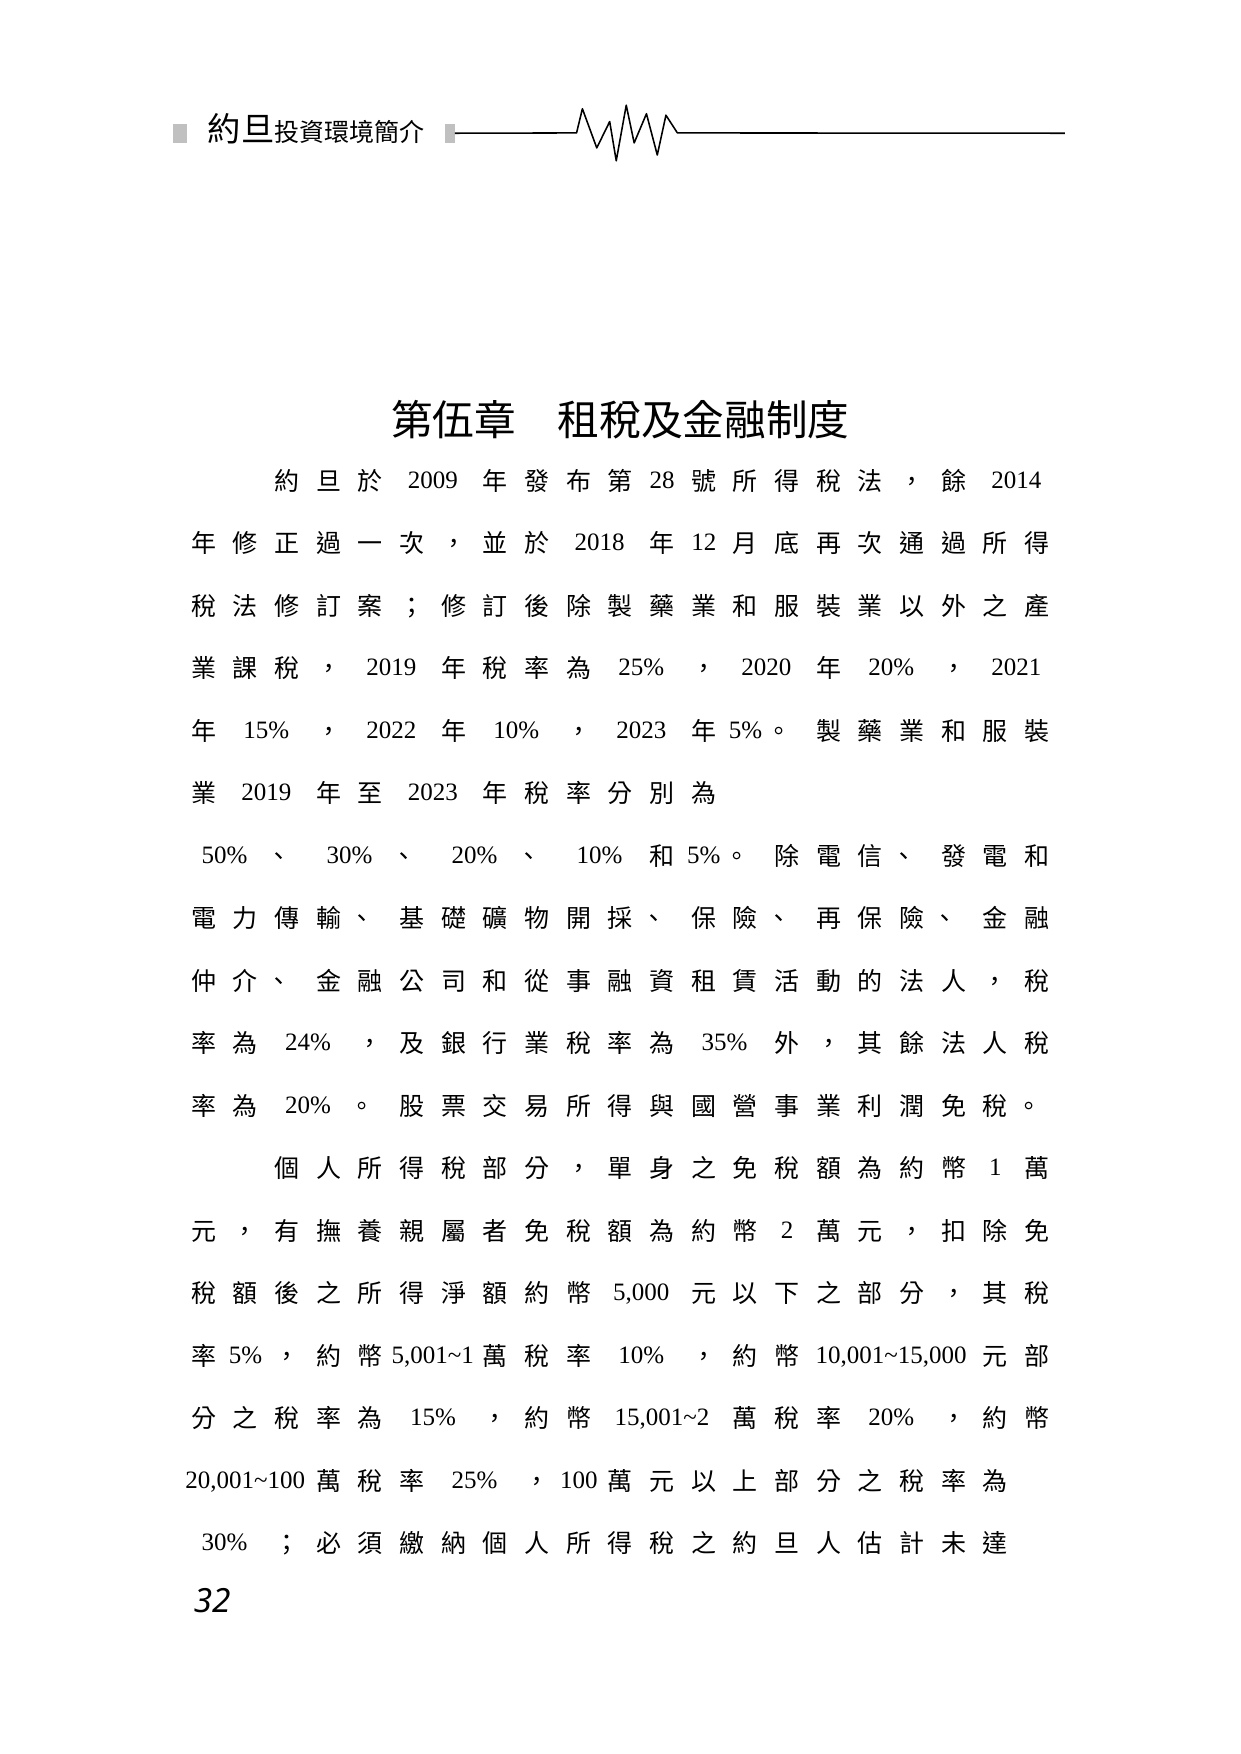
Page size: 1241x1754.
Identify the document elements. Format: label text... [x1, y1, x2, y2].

text 個人所得稅部分，單身之免稅額為約幣1萬元，有撫養親屬者免稅額為約幣2萬元，扣除免稅額後之所得淨額約幣5,000元以下之部分，其稅率5%，約幣5,001~1萬稅率10%，約幣10,001~15,000元部分之稅率為15%，約幣15,001~2萬稅率20%，約幣20,001~100萬稅率25%，100萬元以上部分之稅率為30%；必須繳納個人所得稅之約旦人估計未達 [183, 1125, 1058, 1563]
text 約旦於2009年發布第28號所得稅法，餘2014年修正過一次，並於2018年12月底再次通過所得稅法修訂案；修訂後除製藥業和服裝業以外之產業課稅，2019年稅率為25%，2020年20%，2021年15%，2022年10%，2023年5%。製藥業和服裝業2019年至2023年稅率分別為50%、30%、20%、10%和5%。除電信、發電和電力傳輸、基礎礦物開採、保險、再保險、金融仲介、金融公司和從事融資租賃活動的法人，稅率為24%，及銀行業稅率為35%外，其餘法人稅率為20%。股票交易所得與國營事業利潤免稅。 [183, 438, 1058, 1125]
text 第伍章 租稅及金融制度 [183, 375, 1058, 438]
